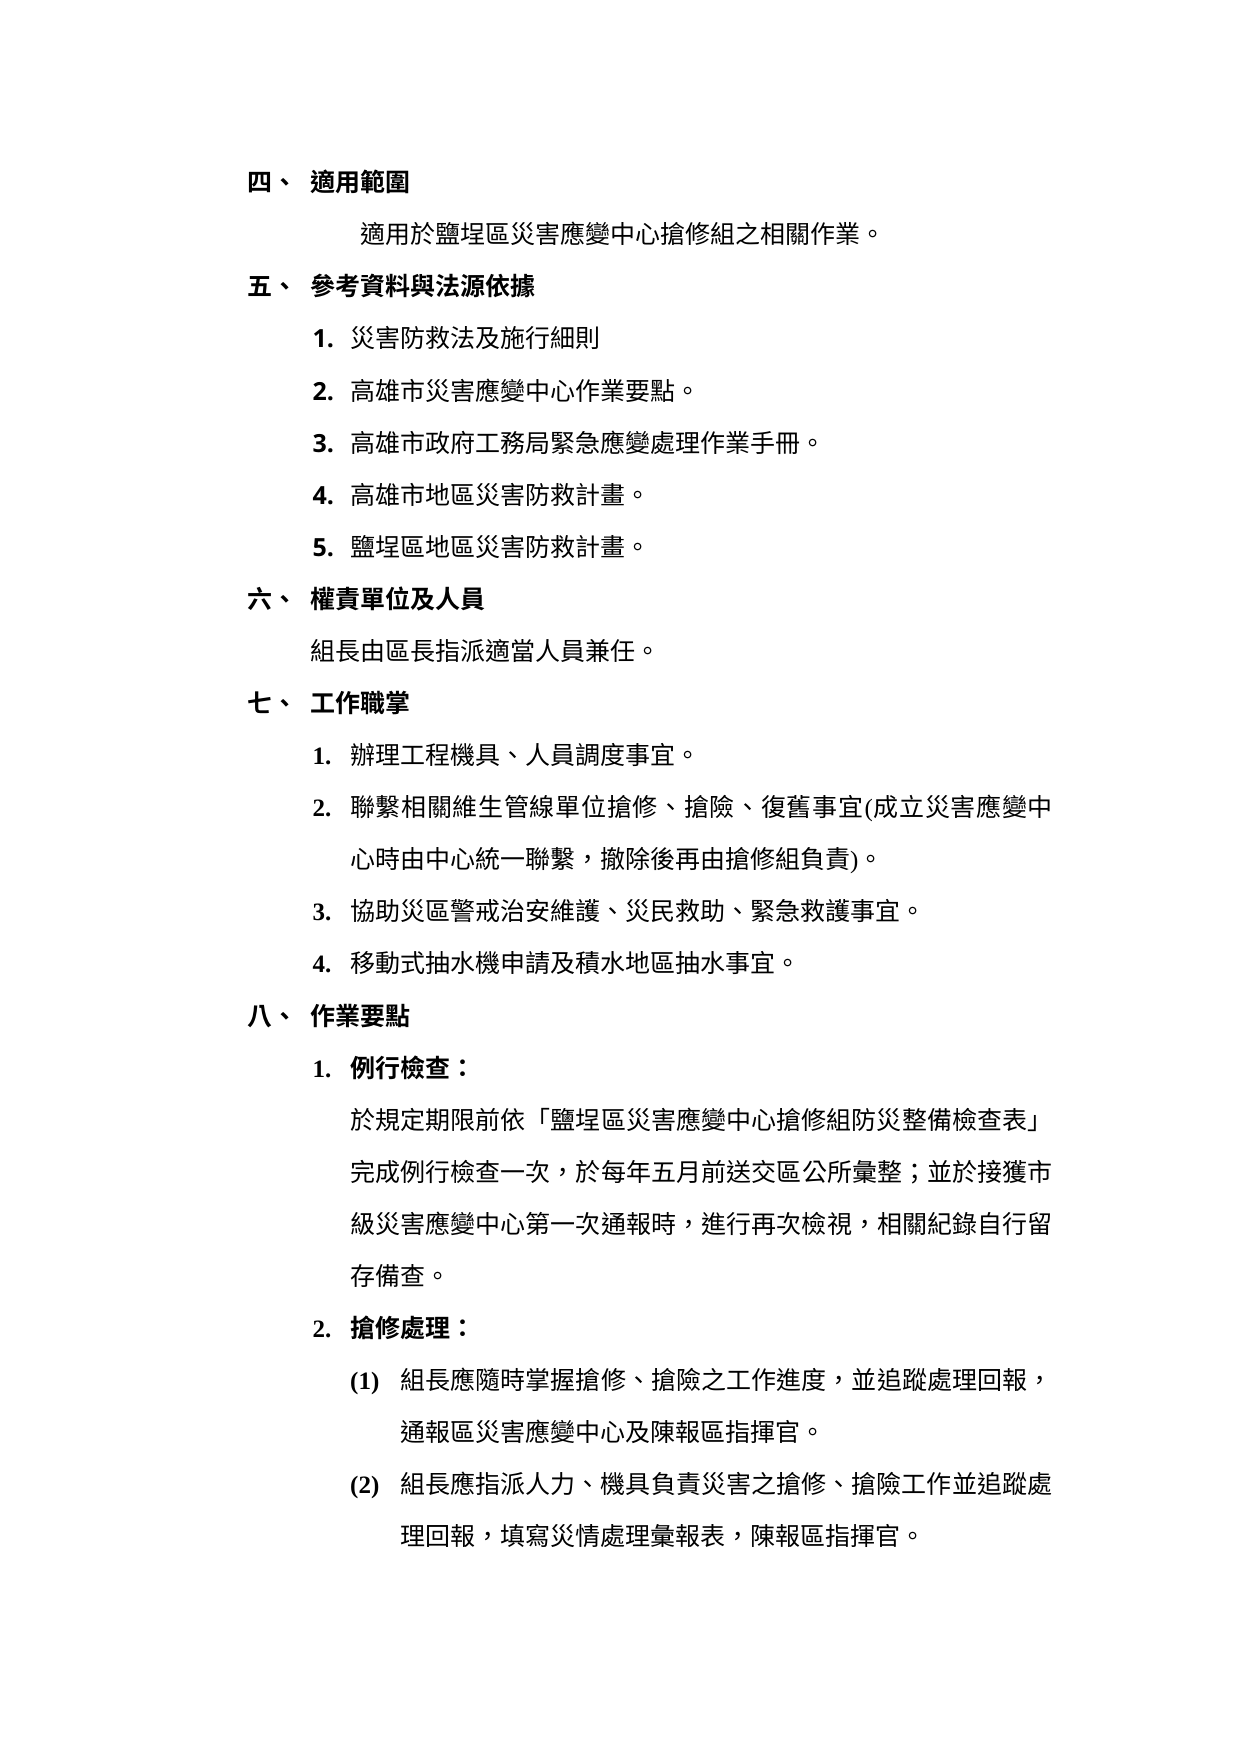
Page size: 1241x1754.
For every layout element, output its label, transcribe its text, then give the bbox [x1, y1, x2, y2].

text 於規定期限前依「鹽埕區災害應變中心搶修組防災整備檢查表」完成例行檢查一次，於每年五月前送交區公所彙整；並於接獲市級災害應變中心第一次通報時，進行再次檢視，相關紀錄自行留存備查。 [350, 1087, 1053, 1296]
list 適用範圍 [247, 150, 1053, 202]
list 移動式抽水機申請及積水地區抽水事宜。 [312, 931, 1053, 983]
list 組長應隨時掌握搶修、搶險之工作進度，並追蹤處理回報，通報區災害應變中心及陳報區指揮官。 [350, 1348, 1053, 1452]
text 組長由區長指派適當人員兼任。 [310, 619, 1053, 671]
list 工作職掌 [247, 671, 1053, 723]
list 鹽埕區地區災害防救計畫。 [312, 514, 1053, 567]
list 高雄市地區災害防救計畫。 [312, 462, 1053, 514]
list 搶修處理： [312, 1296, 1053, 1348]
list 災害防救法及施行細則 [312, 306, 1053, 358]
list 權責單位及人員 [247, 567, 1053, 619]
list 例行檢查： [312, 1035, 1053, 1087]
list 協助災區警戒治安維護、災民救助、緊急救護事宜。 [312, 879, 1053, 931]
text 適用於鹽埕區災害應變中心搶修組之相關作業。 [310, 202, 1053, 254]
list 作業要點 [247, 983, 1053, 1035]
list 聯繫相關維生管線單位搶修、搶險、復舊事宜(成立災害應變中心時由中心統一聯繫，撤除後再由搶修組負責)。 [312, 775, 1053, 879]
list 辦理工程機具、人員調度事宜。 [312, 723, 1053, 775]
list 高雄市政府工務局緊急應變處理作業手冊。 [312, 410, 1053, 462]
list 參考資料與法源依據 [247, 254, 1053, 306]
list 組長應指派人力、機具負責災害之搶修、搶險工作並追蹤處理回報，填寫災情處理彙報表，陳報區指揮官。 [350, 1452, 1053, 1556]
list 高雄市災害應變中心作業要點。 [312, 358, 1053, 410]
